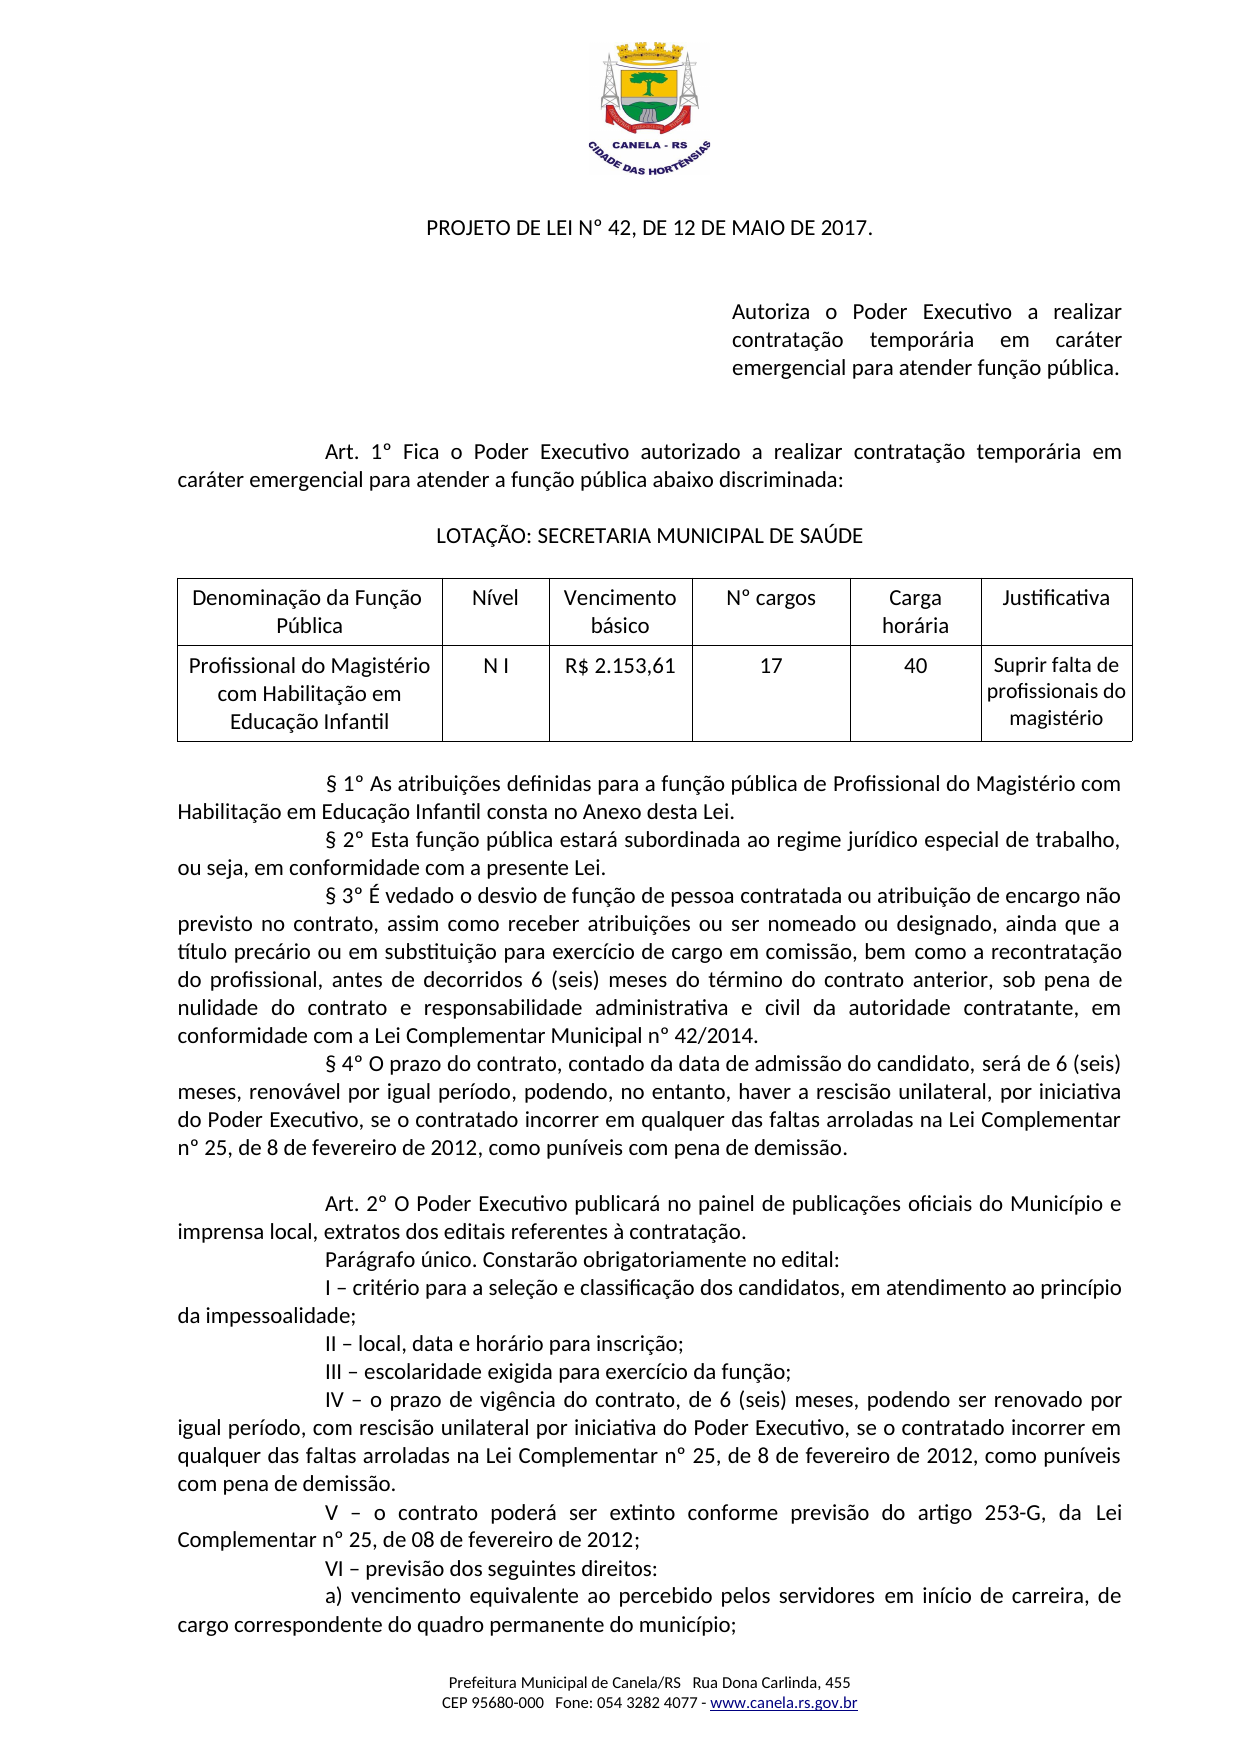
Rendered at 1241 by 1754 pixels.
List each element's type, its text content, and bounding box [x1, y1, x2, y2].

text Autoriza o Poder Executivo a realizar contratação temporária em caráter emergencial para atender função pública. [732, 297, 1122, 381]
text II – local, data e horário para inscrição; [177, 1329, 1122, 1357]
text § 4º O prazo do contrato, contado da data de admissão do candidato, será de 6 (seis) meses, renovável por igual período, podendo, no entanto, haver a rescisão unilateral, por iniciativa do Poder Executivo, se o contratado incorrer em qualquer das faltas arroladas na Lei Complementar nº 25, de 8 de fevereiro de 2012, como puníveis com pena de demissão. [177, 1049, 1122, 1161]
text Art. 2º O Poder Executivo publicará no painel de publicações oficiais do Município e imprensa local, extratos dos editais referentes à contratação. [177, 1189, 1122, 1245]
text IV – o prazo de vigência do contrato, de 6 (seis) meses, podendo ser renovado por igual período, com rescisão unilateral por iniciativa do Poder Executivo, se o contratado incorrer em qualquer das faltas arroladas na Lei Complementar nº 25, de 8 de fevereiro de 2012, como puníveis com pena de demissão. [177, 1386, 1122, 1498]
table_header Nº cargos [693, 579, 850, 645]
text Parágrafo único. Constarão obrigatoriamente no edital: [177, 1245, 1122, 1273]
text PROJETO DE LEI Nº 42, DE 12 DE MAIO DE 2017. [177, 213, 1122, 241]
text § 1º As atribuições definidas para a função pública de Profissional do Magistério com Habilitação em Educação Infantil consta no Anexo desta Lei. [177, 769, 1122, 825]
text III – escolaridade exigida para exercício da função; [177, 1357, 1122, 1386]
picture [588, 42, 711, 175]
table_header Carga horária [851, 579, 981, 645]
text V – o contrato poderá ser extinto conforme previsão do artigo 253-G, da Lei Complementar nº 25, de 08 de fevereiro de 2012; [177, 1498, 1122, 1554]
text a) vencimento equivalente ao percebido pelos servidores em início de carreira, de cargo correspondente do quadro permanente do município; [177, 1582, 1122, 1638]
text VI – previsão dos seguintes direitos: [177, 1554, 1122, 1582]
text I – critério para a seleção e classificação dos candidatos, em atendimento ao princípio da impessoalidade; [177, 1273, 1122, 1329]
text LOTAÇÃO: SECRETARIA MUNICIPAL DE SAÚDE [177, 521, 1122, 549]
table_header Nível [443, 579, 549, 645]
text § 2º Esta função pública estará subordinada ao regime jurídico especial de trabalho, ou seja, em conformidade com a presente Lei. [177, 825, 1122, 881]
table_cell 17 [693, 646, 850, 741]
table_header Vencimento básico [550, 579, 692, 645]
text Art. 1º Fica o Poder Executivo autorizado a realizar contratação temporária em caráter emergencial para atender a função pública abaixo discriminada: [177, 437, 1122, 493]
table_cell Suprir falta de profissionais do magistério [982, 646, 1132, 741]
table_cell N I [443, 646, 549, 741]
table_header Denominação da Função Pública [178, 579, 442, 645]
table_cell 40 [851, 646, 981, 741]
table_cell Profissional do Magistério com Habilitação em Educação Infantil [178, 646, 442, 741]
table_header Justificativa [982, 579, 1132, 645]
table_cell R$ 2.153,61 [550, 646, 692, 741]
text § 3º É vedado o desvio de função de pessoa contratada ou atribuição de encargo não previsto no contrato, assim como receber atribuições ou ser nomeado ou designado, ainda que a título precário ou em substituição para exercício de cargo em comissão, bem como a recontratação do profissional, antes de decorridos 6 (seis) meses do término do contrato anterior, sob pena de nulidade do contrato e responsabilidade administrativa e civil da autoridade contratante, em conformidade com a Lei Complementar Municipal nº 42/2014. [177, 881, 1122, 1049]
